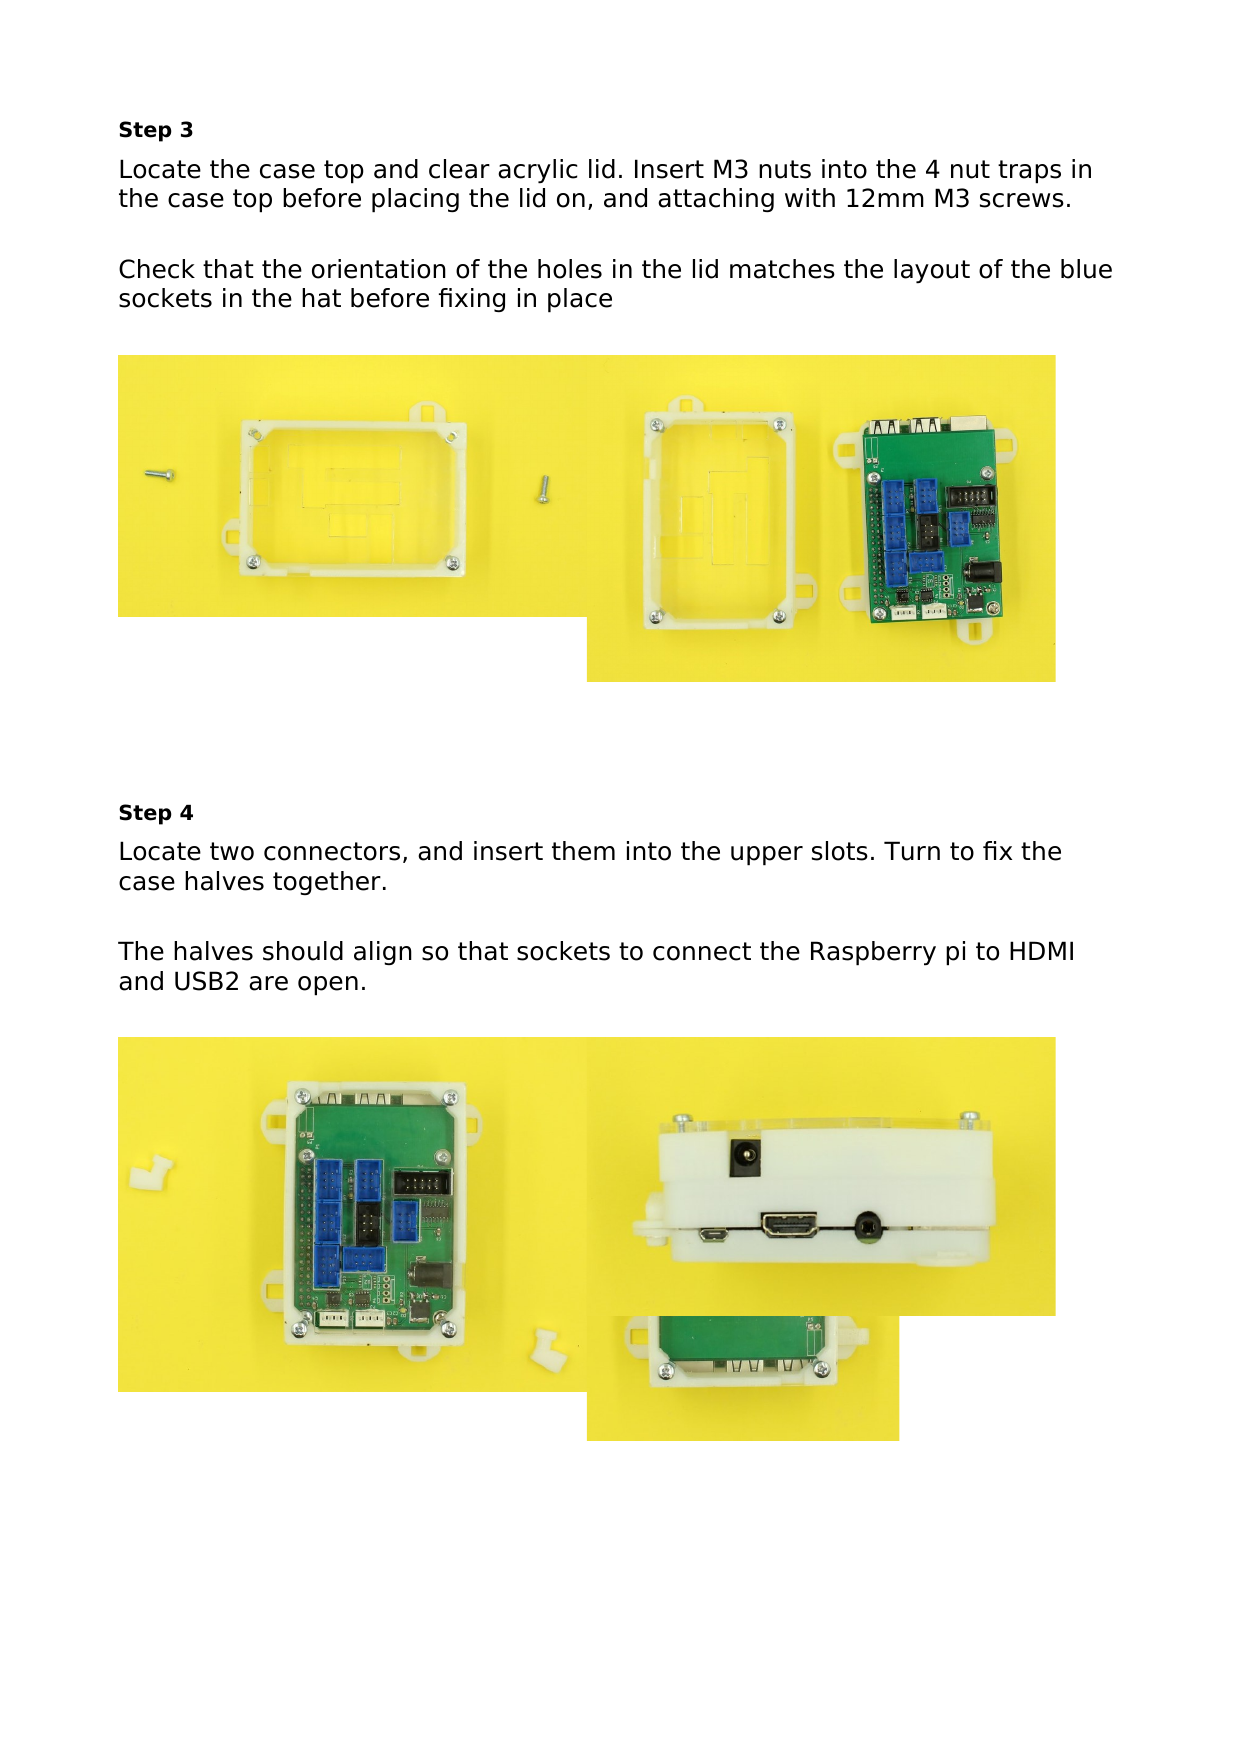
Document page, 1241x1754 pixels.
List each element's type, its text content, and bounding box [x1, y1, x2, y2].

text Locate two connectors, and insert them into the upper slots. Turn to fix the case halves together. [118, 837, 1122, 925]
text Check that the orientation of the holes in the lid matches the layout of the blue sockets in the hat before fixing in place [118, 255, 1122, 342]
subtitle Step 4 [118, 801, 1122, 825]
picture [118, 1037, 1056, 1441]
text Locate the case top and clear acrylic lid. Insert M3 nuts into the 4 nut traps in the case top before placing the lid on, and attaching with 12mm M3 screws. [118, 155, 1122, 242]
text The halves should align so that sockets to connect the Raspberry pi to HDMI and USB2 are open. [118, 937, 1122, 1025]
picture [118, 355, 1056, 682]
subtitle Step 3 [118, 118, 1122, 142]
